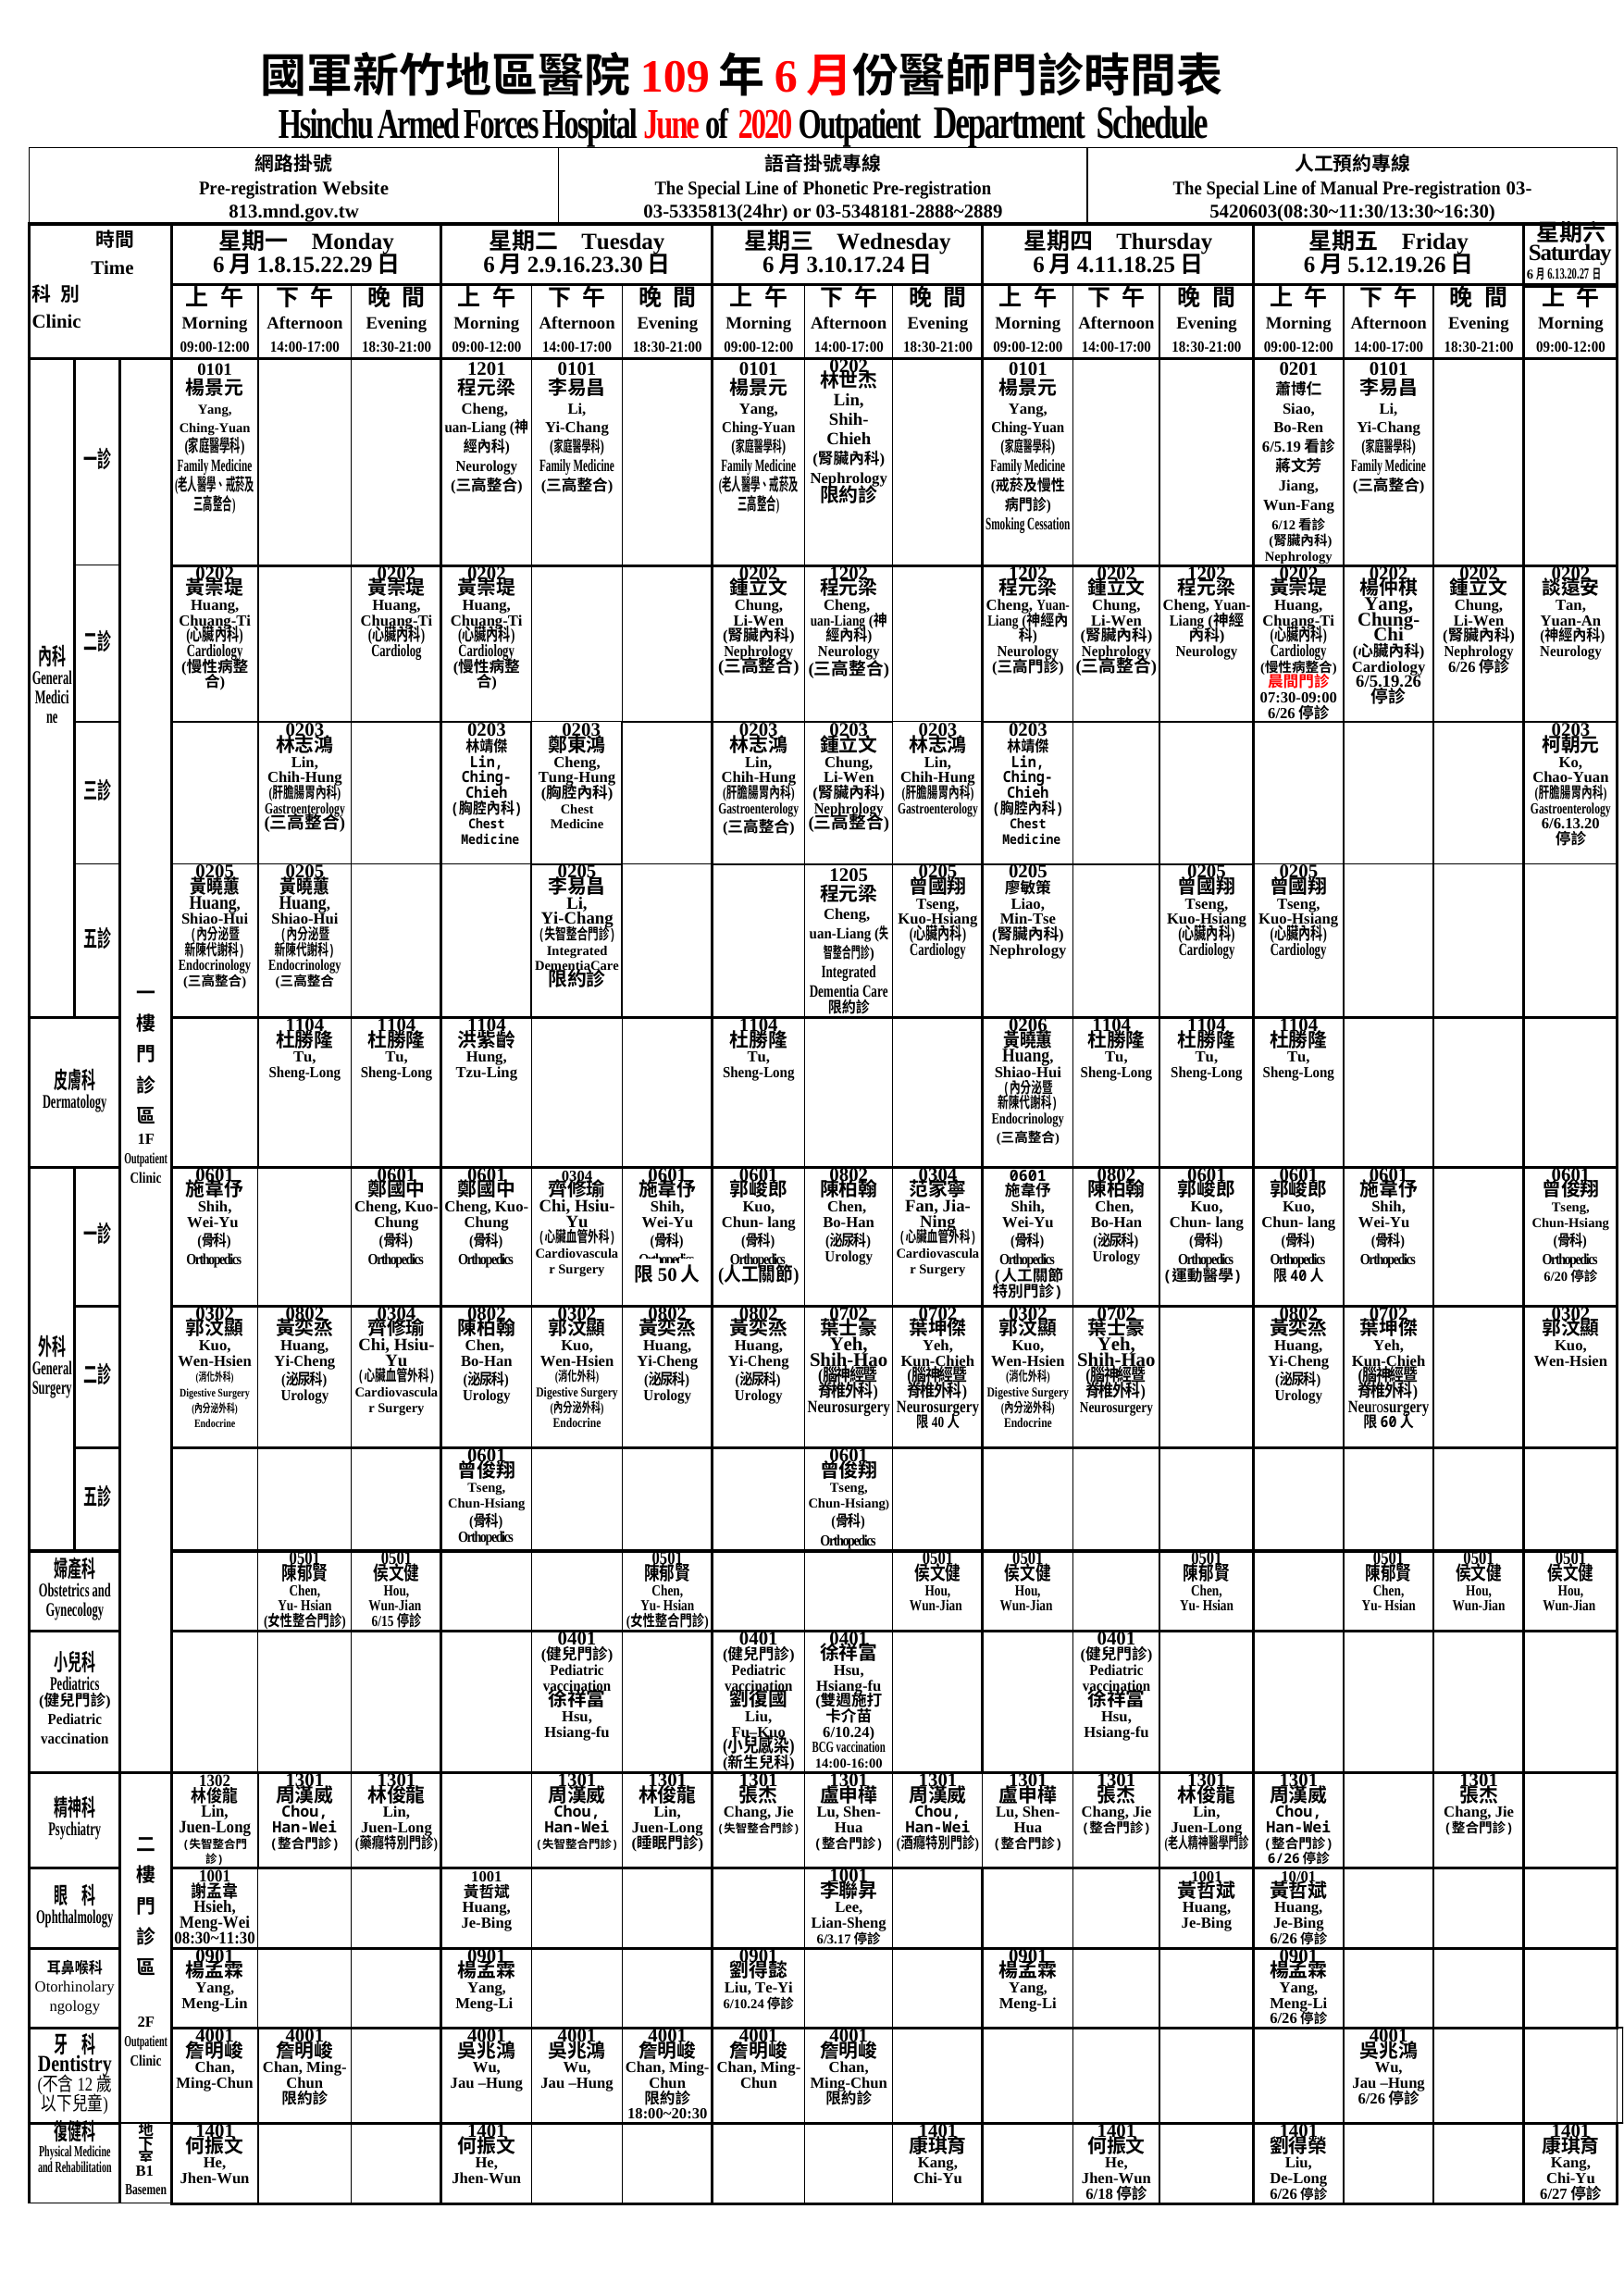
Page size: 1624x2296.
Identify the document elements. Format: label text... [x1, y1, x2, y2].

table_cell 4001 詹明峻 Chan, Ming-Chun [173, 2029, 257, 2122]
table_cell [1618, 283, 1623, 357]
table_cell 0205 曾國翔 Tseng, Kuo-Hsiang (心臟內科) Cardiology [893, 865, 981, 1016]
table_cell 1301 張杰 Chang, Jie (整合門診) [1073, 1774, 1159, 1867]
table_cell 0501 侯文健 Hou, Wun-Jian 6/15停診 [352, 1553, 440, 1630]
table_cell 1001 黃哲斌 Huang, Je-Bing [442, 1869, 531, 1946]
table_cell 五診 [76, 864, 118, 1016]
table_cell 0202 黃崇堤 Huang, Chuang-Ti (心臟內科) Cardiology (慢性病整合) 晨間門診 07:30-09:00 6/26停診 [1255, 567, 1343, 721]
table_cell 0101 楊景元Yang, Ching-Yuan (家庭醫學科) Family Medicine (老人醫學、戒菸及三高整合) [713, 360, 804, 564]
table_header 語音掛號專線 The Special Line of Phonetic Pre-registration 03-5335813(24hr) or 03-5348181-2888~2889 [559, 148, 1086, 222]
table_cell [623, 1869, 711, 1946]
table_cell 0802 黃奕烝 Huang, Yi-Cheng (泌尿科) Urology [1255, 1308, 1343, 1446]
table_cell [1618, 1305, 1623, 1446]
text Hsinchu Armed Forces Hospital June of 2020 Outpatient Department Schedule [29, 101, 1594, 147]
table_cell 1302 林俊龍 Lin, Juen-Long (失智整合門診) [173, 1774, 257, 1867]
table_cell [984, 1449, 1072, 1549]
table_cell 1401 何振文 He, Jhen-Wun [442, 2125, 531, 2202]
table_cell 下 午 Afternoon 14:00-17:00 [259, 286, 351, 357]
table_cell 0101 楊景元Yang, Ching-Yuan (家庭醫學科) Family Medicine (戒菸及慢性病門診) Smoking Cessation [984, 360, 1072, 564]
table_cell [1434, 360, 1522, 564]
table_cell 0203 林志鴻 Lin, Chih-Hung (肝膽腸胃內科) Gastroenterology [893, 722, 981, 863]
table_cell [352, 864, 440, 1016]
table_cell 晚 間 Evening 18:30-21:00 [893, 286, 981, 357]
table_cell [532, 2125, 622, 2202]
table_cell 0302 郭汶顯 Kuo, Wen-Hsien [1525, 1308, 1616, 1446]
table_cell 時間 Time 科 別 Clinic [31, 226, 170, 357]
table_cell 1202 程元梁Cheng, Yuan-Liang (神經內科) Neurology (三高門診) [984, 567, 1072, 721]
table_cell 1202 程元梁Cheng, Yuan-Liang (神經內科) Neurology (三高整合) [805, 567, 892, 721]
table_cell 外科 General Surgery [31, 1169, 73, 1549]
table_cell 0203 林志鴻 Lin, Chih-Hung (肝膽腸胃內科) Gastroenterology (三高整合) [713, 723, 804, 863]
table_cell [532, 567, 622, 721]
table_cell 上 午 Morning 09:00-12:00 [442, 286, 531, 357]
table_cell 1301 林俊龍 Lin, Juen-Long (老人精神醫學門診 [1160, 1774, 1252, 1867]
table_cell 0205 黃曉蕙 Huang, Shiao-Hui (內分泌暨 新陳代謝科) Endocrinology (三高整合 [259, 864, 351, 1016]
table_cell [1345, 2125, 1432, 2202]
table_cell 0901 劉得懿 Liu, Te-Yi 6/10.24停診 [713, 1950, 804, 2027]
table_cell 耳鼻喉科 Otorhinolaryngology [31, 1950, 118, 2027]
table_cell 0401 (健兒門診) Pediatric vaccination 徐祥富 Hsu, Hsiang-fu [1073, 1632, 1159, 1771]
table_cell [805, 1553, 892, 1630]
table_cell [893, 2029, 981, 2122]
table_cell 0302 郭汶顯 Kuo, Wen-Hsien (消化外科) Digestive Surgery (內分泌外科) Endocrine [984, 1308, 1072, 1446]
table_cell [1160, 1308, 1252, 1446]
table_cell [1255, 723, 1343, 863]
table_cell 10/01 黃哲斌 Huang, Je-Bing 6/26停診 [1255, 1869, 1343, 1946]
table_cell [1345, 1449, 1432, 1549]
table_cell 4001 吳兆鴻 Wu, Jau –Hung [442, 2029, 531, 2122]
table_cell 星期六Saturday 6月6.13.20.27日 [1525, 226, 1616, 283]
table_cell [1525, 864, 1616, 1016]
table_cell 0501 侯文健 Hou, Wun-Jian [984, 1553, 1072, 1630]
table_cell [1434, 864, 1522, 1016]
table_cell 0601 施韋伃 Shih, Wei-Yu (骨科) Orthopedics [1345, 1169, 1432, 1305]
table_cell 一診 [76, 1169, 118, 1305]
table_cell 眼 科 Ophthalmology [31, 1869, 118, 1946]
table_cell [893, 567, 981, 721]
table_cell 0202 談遠安 Tan, Yuan-An (神經內科) Neurology [1525, 567, 1616, 721]
table_cell 0203 林靖傑 Lin, Ching-Chieh (胸腔內科) Chest Medicine [984, 723, 1072, 863]
table_cell 1104 杜勝隆 Tu, Sheng-Long [1160, 1019, 1252, 1165]
table_cell 1202 程元梁Cheng, Yuan-Liang (神經內科) Neurology [1160, 567, 1252, 721]
table_cell 二診 [76, 565, 118, 721]
table_cell 1401 康琪育 Kang, Chi-Yu 6/27停診 [1525, 2125, 1616, 2202]
table_cell [1618, 2124, 1623, 2202]
table_cell [1434, 1632, 1522, 1771]
table_cell 0202 鍾立文 Chung, Li-Wen (腎臟內科) Nephrology (三高整合) [713, 567, 804, 721]
table_cell [1345, 1869, 1432, 1946]
table_cell [1073, 723, 1159, 863]
table_cell [984, 1869, 1072, 1946]
table_cell [1073, 2029, 1159, 2122]
table_cell [173, 1449, 257, 1549]
table_cell [893, 1019, 981, 1165]
table_cell 0302 郭汶顯 Kuo, Wen-Hsien (消化外科) Digestive Surgery (內分泌外科) Endocrine [532, 1308, 622, 1446]
table_cell 星期一 Monday 6月1.8.15.22.29日 [173, 226, 440, 283]
table_cell [1434, 2125, 1522, 2202]
table_cell 上 午 Morning 09:00-12:00 [173, 286, 257, 357]
table_cell 1104 杜勝隆 Tu, Sheng-Long [259, 1019, 351, 1165]
table_cell [1434, 1950, 1522, 2027]
table_cell [1345, 1019, 1432, 1165]
table_cell [1618, 357, 1623, 564]
table_cell [1618, 222, 1623, 283]
table_cell [893, 360, 981, 564]
table_cell 0601 曾俊翔 Tseng, Chun-Hsiang) (骨科) Orthopedics [805, 1449, 892, 1549]
table_cell 0401 (健兒門診) Pediatric vaccination 劉復國 Liu, Fu–Kuo (小兒感染) (新生兒科) [713, 1632, 804, 1771]
table_cell [1073, 1869, 1159, 1946]
table_cell [623, 1950, 711, 2027]
table_cell 晚 間 Evening 18:30-21:00 [352, 286, 440, 357]
table_cell 小兒科 Pediatrics (健兒門診) Pediatric vaccination [31, 1632, 118, 1771]
table_cell 1104 杜勝隆 Tu, Sheng-Long [713, 1019, 804, 1165]
table_cell 1401 劉得榮 Liu, De-Long 6/26停診 [1255, 2125, 1343, 2202]
table_cell 1301 林俊龍 Lin, Juen-Long (睡眠門診) [623, 1774, 711, 1867]
table_cell [1525, 2029, 1617, 2122]
table_cell 婦產科 Obstetrics and Gynecology [31, 1553, 118, 1630]
table_cell [805, 2125, 892, 2202]
table_cell [805, 1019, 892, 1165]
table_cell 1201 程元梁Cheng, Yuan-Liang (神經內科) Neurology (三高整合) [442, 360, 531, 564]
table_cell [352, 2029, 440, 2122]
table_cell [623, 2125, 711, 2202]
table_cell [173, 723, 257, 863]
table_cell [1525, 1632, 1616, 1771]
table_cell 1401 康琪育 Kang, Chi-Yu [893, 2125, 981, 2202]
table_cell [1525, 1019, 1616, 1165]
table_cell 1301 張杰 Chang, Jie (失智整合門診) [713, 1774, 804, 1867]
table_cell 0601 曾俊翔 Tseng, Chun-Hsiang (骨科) Orthopedics 6/20停診 [1525, 1169, 1616, 1305]
table_cell [259, 567, 351, 721]
table_cell 1301 周漢威 Chou, Han-Wei (整合門診) 6/26停診 [1255, 1774, 1343, 1867]
table_cell 二診 [76, 1308, 118, 1446]
table_cell 0202 黃崇堤 Huang, Chuang-Ti (心臟內科) Cardiolog [352, 567, 440, 721]
table_cell 一診 [76, 360, 118, 564]
table_cell [623, 1632, 711, 1771]
table_cell 0202 楊仲棋 Yang, Chung-Chi (心臟內科) Cardiology 6/5.19.26停診 [1345, 567, 1432, 721]
table_cell 下 午 Afternoon 14:00-17:00 [532, 286, 622, 357]
table_cell [442, 1774, 531, 1867]
table_cell [532, 1019, 622, 1165]
table_cell 上 午 Morning 09:00-12:00 [1255, 286, 1343, 357]
table_cell 0702 葉士豪 Yeh, Shih-Hao (腦神經暨 脊椎外科) Neurosurgery [1073, 1308, 1159, 1446]
table_cell [352, 360, 440, 564]
table_cell [1618, 1947, 1623, 2027]
table_cell 皮膚科 Dermatology [31, 1019, 118, 1165]
table_cell 0205 黃曉蕙 Huang, Shiao-Hui (內分泌暨 新陳代謝科) Endocrinology (三高整合) [173, 864, 257, 1016]
table_cell 0601 鄭國中 Cheng, Kuo-Chung (骨科) Orthopedics [352, 1169, 440, 1305]
table_cell [984, 2029, 1072, 2122]
table_cell [1618, 1549, 1623, 1630]
table_cell 1301 周漢威 Chou, Han-Wei (失智整合門診) [532, 1774, 622, 1867]
table_cell 五診 [76, 1449, 118, 1549]
table_cell 星期四 Thursday 6月4.11.18.25日 [984, 226, 1252, 283]
table_cell [352, 1449, 440, 1549]
table_cell [623, 1019, 711, 1165]
table_cell 1401 何振文 He, Jhen-Wun [173, 2125, 257, 2202]
table_cell 0304 范家寧 Fan, Jia-Ning (心臟血管外科) Cardiovascular Surgery [893, 1169, 981, 1305]
table_cell 地 下 室 B1 Basemen [121, 2124, 170, 2202]
table_cell 0901 楊孟霖 Yang, Meng-Lin [173, 1950, 257, 2027]
table_cell 1104 洪紫齡 Hung, Tzu-Ling [442, 1019, 531, 1165]
table_cell 星期五 Friday 6月5.12.19.26日 [1255, 226, 1522, 283]
table_cell 上 午 Morning 09:00-12:00 [1525, 288, 1616, 357]
table_cell [1345, 723, 1432, 863]
table_cell 4001 詹明峻 Chan, Ming-Chun 限約診 18:00~20:30 [623, 2029, 711, 2122]
table_cell 0201 蕭博仁 Siao, Bo-Ren 6/5.19看診 蔣文芳 Jiang, Wun-Fang 6/12看診 (腎臟內科) Nephrology [1255, 360, 1343, 564]
table_cell 0203 鄭東鴻 Cheng, Tung-Hung (胸腔內科) Chest Medicine [532, 722, 621, 863]
table_cell 4001 詹明峻 Chan, Ming-Chun 限約診 [259, 2029, 351, 2122]
table_cell [1525, 1950, 1616, 2027]
table_cell [1160, 2029, 1252, 2122]
table_cell [1618, 565, 1623, 721]
table_cell [173, 1019, 257, 1165]
table_cell 1104 杜勝隆 Tu, Sheng-Long [1255, 1019, 1343, 1165]
table_cell 0802 陳柏翰 Chen, Bo-Han (泌尿科) Urology [442, 1308, 531, 1446]
table_cell [893, 1632, 981, 1771]
table_cell 0802 黃奕烝 Huang, Yi-Cheng (泌尿科) Urology [713, 1308, 804, 1446]
table_cell [623, 360, 711, 564]
table_cell [984, 2125, 1072, 2202]
table_cell [259, 2125, 351, 2202]
table_cell [1255, 1632, 1343, 1771]
table_cell 0101 李易昌 Li, Yi-Chang (家庭醫學科) Family Medicine (三高整合) [1345, 360, 1432, 564]
table_cell 4001 詹明峻 Chan, Ming-Chun [713, 2029, 804, 2122]
table_cell [1618, 1166, 1623, 1305]
table_cell [173, 1632, 257, 1771]
table_cell [258, 1869, 351, 1946]
table_cell 0501 陳郁賢 Chen, Yu- Hsian [1345, 1553, 1432, 1630]
table_cell [713, 2125, 804, 2202]
table_cell 0501 陳郁賢 Chen, Yu- Hsian (女性整合門診) [258, 1553, 351, 1630]
table_cell [713, 1869, 804, 1946]
table_cell 下 午 Afternoon 14:00-17:00 [1073, 286, 1159, 357]
table_cell 0702 葉士豪 Yeh, Shih-Hao (腦神經暨 脊椎外科) Neurosurgery [805, 1308, 892, 1446]
table_cell 0601 鄭國中 Cheng, Kuo-Chung (骨科) Orthopedics [442, 1169, 531, 1305]
table_cell 0501 陳郁賢 Chen, Yu- Hsian [1160, 1553, 1252, 1630]
table_cell [893, 1869, 981, 1946]
table_cell [173, 1553, 257, 1630]
table_cell [1618, 721, 1623, 863]
table_cell 1104 杜勝隆 Tu, Sheng-Long [1073, 1019, 1159, 1165]
table_cell [1434, 2029, 1522, 2122]
table_cell 0601 施韋伃 Shih, Wei-Yu (骨科) Orthopedics (人工關節 特別門診) [984, 1169, 1072, 1305]
table_cell [258, 1950, 351, 2027]
table_cell 4001 吳兆鴻 Wu, Jau –Hung [532, 2029, 622, 2122]
table_cell 0304 齊修瑜 Chi, Hsiu-Yu (心臟血管外科) Cardiovascular Surgery [352, 1308, 440, 1446]
table_cell 精神科Psychiatry [31, 1774, 118, 1867]
table_cell [1345, 1774, 1432, 1867]
table_cell 0802 黃奕烝 Huang, Yi-Cheng (泌尿科) Urology [623, 1308, 711, 1446]
table_cell [1160, 723, 1252, 863]
table_cell [1618, 1867, 1623, 1946]
table_cell 上 午 Morning 09:00-12:00 [984, 286, 1072, 357]
table_cell 三診 [76, 723, 118, 863]
table_cell [532, 1869, 622, 1946]
table_cell [1618, 2029, 1622, 2122]
table_cell [1073, 865, 1159, 1016]
table_cell 1001 黃哲斌 Huang, Je-Bing [1160, 1869, 1252, 1946]
table_cell 上 午 Morning 09:00-12:00 [713, 286, 804, 357]
table_cell [1618, 863, 1623, 1016]
table_cell [713, 1449, 804, 1549]
table_cell 一 樓 門 診 區 1F Outpatient Clinic [121, 360, 170, 1771]
table_cell 1001 李聯昇 Lee, Lian-Sheng 6/3.17停診 [805, 1869, 892, 1946]
table_cell 0203 鍾立文 Chung, Li-Wen (腎臟內科) Nephrology (三高整合) [805, 723, 892, 863]
table_cell 0203 林志鴻 Lin, Chih-Hung (肝膽腸胃內科) Gastroenterology (三高整合) [259, 723, 351, 863]
table_cell 1301 盧申樺 Lu, Shen-Hua (整合門診) [983, 1774, 1072, 1867]
table_cell [1160, 1632, 1252, 1771]
table_cell [352, 2125, 440, 2202]
table_cell [1434, 1019, 1522, 1165]
table_cell 1301 盧申樺 Lu, Shen-Hua (整合門診) [805, 1774, 892, 1867]
table_cell [259, 360, 351, 564]
table_cell [1525, 1449, 1616, 1549]
table_cell [1160, 360, 1252, 564]
table_cell [1434, 1308, 1522, 1446]
table_cell [352, 1950, 440, 2027]
table_cell [1345, 864, 1432, 1016]
table_cell [532, 1553, 622, 1630]
table_cell 0101 楊景元 Yang, Ching-Yuan (家庭醫學科) Family Medicine (老人醫學、戒菸及三高整合) [173, 360, 257, 564]
table_cell 0601 施韋伃 Shih, Wei-Yu (骨科) Orthopedics [173, 1169, 257, 1305]
table_cell 0203 柯朝元 Ko, Chao-Yuan (肝膽腸胃內科) Gastroenterology 6/6.13.20 停診 [1525, 723, 1616, 863]
table_cell 1301 張杰 Chang, Jie (整合門診) [1434, 1774, 1522, 1867]
table_cell 0802 黃奕烝 Huang, Yi-Cheng (泌尿科) Urology [258, 1308, 351, 1446]
table_cell 0601 郭峻郎 Kuo, Chun- lang (骨科) Orthopedics (人工關節) [713, 1169, 804, 1305]
table_cell 星期二 Tuesday 6月2.9.16.23.30日 [442, 226, 711, 283]
table_cell [623, 567, 711, 721]
table_cell 晚 間 Evening 18:30-21:00 [1434, 286, 1522, 357]
table_cell [352, 1869, 440, 1946]
table_cell 0205 廖敏策 Liao, Min-Tse (腎臟內科) Nephrology [984, 865, 1072, 1016]
table_cell [1255, 1449, 1343, 1549]
table_cell [258, 1449, 351, 1549]
table_cell 二 樓 門 診 區 2F Outpatient Clinic [121, 1774, 170, 2122]
table_cell 0202 鍾立文 Chung, Li-Wen (腎臟內科) Nephrology 6/26停診 [1434, 567, 1522, 721]
table_cell [532, 1449, 622, 1549]
table_cell 0702 葉坤傑 Yeh, Kun-Chieh (腦神經暨 脊椎外科) Neurosurgery 限40人 [893, 1308, 981, 1446]
table_cell [1618, 1446, 1623, 1549]
table_cell [1073, 1449, 1159, 1549]
table_cell 0203 林靖傑 Lin, Ching-Chieh (胸腔內科) Chest Medicine [442, 723, 530, 863]
table_cell 0205 李易昌 Li, Yi-Chang (失智整合門診) Integrated DementiaCare 限約診 [532, 865, 621, 1016]
table_cell [623, 723, 711, 863]
table_cell [1255, 1553, 1343, 1630]
table_cell [805, 1950, 892, 2027]
table_cell [258, 1632, 351, 1771]
table_cell 0202 鍾立文 Chung, Li-Wen (腎臟內科) Nephrology (三高整合) [1073, 567, 1159, 721]
table_cell 0401 徐祥富 Hsu, Hsiang-fu (雙週施打 卡介苗 6/10.24) BCG vaccination 14:00-16:00 [805, 1632, 892, 1771]
table_cell 下 午 Afternoon 14:00-17:00 [805, 286, 892, 357]
table_cell 0202 黃崇堤 Huang, Chuang-Ti (心臟內科) Cardiology (慢性病整合) [173, 567, 257, 721]
table_cell [1255, 2029, 1343, 2122]
table_cell [1525, 1869, 1616, 1946]
table_header 人工預約專線 The Special Line of Manual Pre-registration 03-5420603(08:30~11:30/13:30~16:30) [1088, 148, 1617, 222]
table_cell 1001 謝孟韋 Hsieh, Meng-Wei 08:30~11:30 [173, 1869, 257, 1946]
table_cell [1618, 1630, 1623, 1771]
table_cell [1073, 1950, 1159, 2027]
table_cell 0501 侯文健 Hou, Wun-Jian [893, 1553, 981, 1630]
table_cell [442, 864, 530, 1016]
table_cell 0401 (健兒門診) Pediatric vaccination 徐祥富 Hsu, Hsiang-fu [532, 1632, 622, 1771]
table_header [1618, 147, 1623, 222]
table_cell 1301 林俊龍 Lin, Juen-Long (藥癮特別門診) [352, 1774, 440, 1867]
table_cell [984, 1632, 1072, 1771]
table_cell 內科General Medicine [31, 360, 73, 1016]
table_cell 4001 詹明峻 Chan, Ming-Chun 限約診 [805, 2029, 892, 2122]
table_cell 4001 吳兆鴻 Wu, Jau –Hung 6/26停診 [1345, 2029, 1432, 2122]
table_cell [1073, 1553, 1159, 1630]
table_cell [713, 865, 804, 1016]
table_cell 0601 郭峻郎 Kuo, Chun- lang (骨科) Orthopedics 限40人 [1255, 1169, 1343, 1305]
table_cell [532, 1950, 622, 2027]
table_cell [352, 1632, 440, 1771]
table_cell [1618, 1016, 1623, 1165]
table_cell 1301 周漢威 Chou, Han-Wei (整合門診) [259, 1774, 351, 1867]
table_cell 牙 科 Dentistry (不含12歲以下兒童) [31, 2029, 118, 2122]
table_cell 0304 齊修瑜 Chi, Hsiu-Yu (心臟血管外科) Cardiovascular Surgery [532, 1169, 622, 1305]
table_cell 0501 侯文健 Hou, Wun-Jian [1525, 1553, 1616, 1630]
table_cell 星期三 Wednesday 6月3.10.17.24日 [713, 226, 981, 283]
table_cell [1160, 1950, 1252, 2027]
table_cell [893, 1950, 981, 2027]
table_cell 1301 周漢威 Chou, Han-Wei (酒癮特別門診) [893, 1774, 982, 1867]
table_cell 1104 杜勝隆 Tu, Sheng-Long [352, 1019, 440, 1165]
table_cell 0901 楊孟霖 Yang, Meng-Li [442, 1950, 531, 2027]
table_cell 1401 何振文 He, Jhen-Wun 6/18停診 [1073, 2125, 1159, 2202]
table_cell [623, 1449, 711, 1549]
table_cell 0501 侯文健 Hou, Wun-Jian [1434, 1553, 1522, 1630]
table_cell 1205 程元梁Cheng, Yuan-Liang (失智整合門診) Integrated Dementia Care 限約診 [805, 865, 892, 1016]
table_cell 0601 郭峻郎 Kuo, Chun- lang (骨科) Orthopedics (運動醫學) [1160, 1169, 1252, 1305]
table_cell 0802 陳柏翰 Chen, Bo-Han (泌尿科) Urology [1073, 1169, 1159, 1305]
table_cell 晚 間 Evening 18:30-21:00 [1160, 286, 1252, 357]
table_cell 0202 黃崇堤 Huang, Chuang-Ti (心臟內科) Cardiology (慢性病整合) [442, 567, 531, 721]
text 國軍新竹地區醫院109年6月份醫師門診時間表 [29, 55, 1594, 101]
table_cell 0101 李易昌 Li, Yi-Chang (家庭醫學科) Family Medicine (三高整合) [532, 360, 622, 564]
table_cell [442, 1632, 531, 1771]
table_cell [893, 1449, 981, 1549]
table_cell [1434, 723, 1522, 863]
table_cell 0901 楊孟霖 Yang, Meng-Li 6/26停診 [1255, 1950, 1343, 2027]
table_cell [1073, 360, 1159, 564]
table_cell 0601 施韋伃 Shih, Wei-Yu (骨科) Orthopedics 限50人 [623, 1169, 711, 1305]
table_cell 下 午 Afternoon 14:00-17:00 [1345, 286, 1432, 357]
table_cell [352, 723, 440, 863]
table_cell 0601 曾俊翔 Tseng, Chun-Hsiang (骨科) Orthopedics [442, 1449, 531, 1549]
table_cell 0501 陳郁賢 Chen, Yu- Hsian (女性整合門診) [623, 1553, 711, 1630]
table_cell 0205 曾國翔 Tseng, Kuo-Hsiang (心臟內科) Cardiology [1160, 865, 1252, 1016]
table_cell 0202 林世杰 Lin, Shih-Chieh (腎臟內科) Nephrology 限約診 [805, 360, 892, 564]
table_cell 0802 陳柏翰 Chen, Bo-Han (泌尿科) Urology [805, 1169, 892, 1305]
table_cell 0702 葉坤傑 Yeh, Kun-Chieh (腦神經暨 脊椎外科) Neurosurgery 限60人 [1345, 1308, 1432, 1446]
table_cell [1618, 1771, 1623, 1867]
table_cell [623, 864, 711, 1016]
table_cell [1525, 360, 1616, 564]
table_cell 0206 黃曉蕙 Huang, Shiao-Hui (內分泌暨 新陳代謝科) Endocrinology (三高整合) [984, 1019, 1072, 1165]
table_cell [258, 1169, 351, 1305]
table_cell [1160, 1449, 1252, 1549]
table_cell [1160, 2125, 1252, 2202]
table_cell 晚 間 Evening 18:30-21:00 [623, 286, 711, 357]
table_cell 0205 曾國翔 Tseng, Kuo-Hsiang (心臟內科) Cardiology [1255, 864, 1343, 1016]
table_cell [442, 1553, 531, 1630]
table_cell [1345, 1950, 1432, 2027]
table_cell 0901 楊孟霖 Yang, Meng-Li [984, 1950, 1072, 2027]
table_header 網路掛號 Pre-registration Website 813.mnd.gov.tw [30, 148, 558, 222]
table_cell 復健科 Physical Medicine and Rehabilitation [31, 2125, 118, 2202]
table_cell [713, 1553, 804, 1630]
table_cell [1434, 1869, 1522, 1946]
table_cell [1525, 1774, 1616, 1867]
table_cell [1345, 1632, 1432, 1771]
table_cell [1434, 1169, 1522, 1305]
table_cell 0302 郭汶顯 Kuo, Wen-Hsien (消化外科) Digestive Surgery (內分泌外科) Endocrine [173, 1308, 257, 1446]
table_cell [1434, 1449, 1522, 1549]
